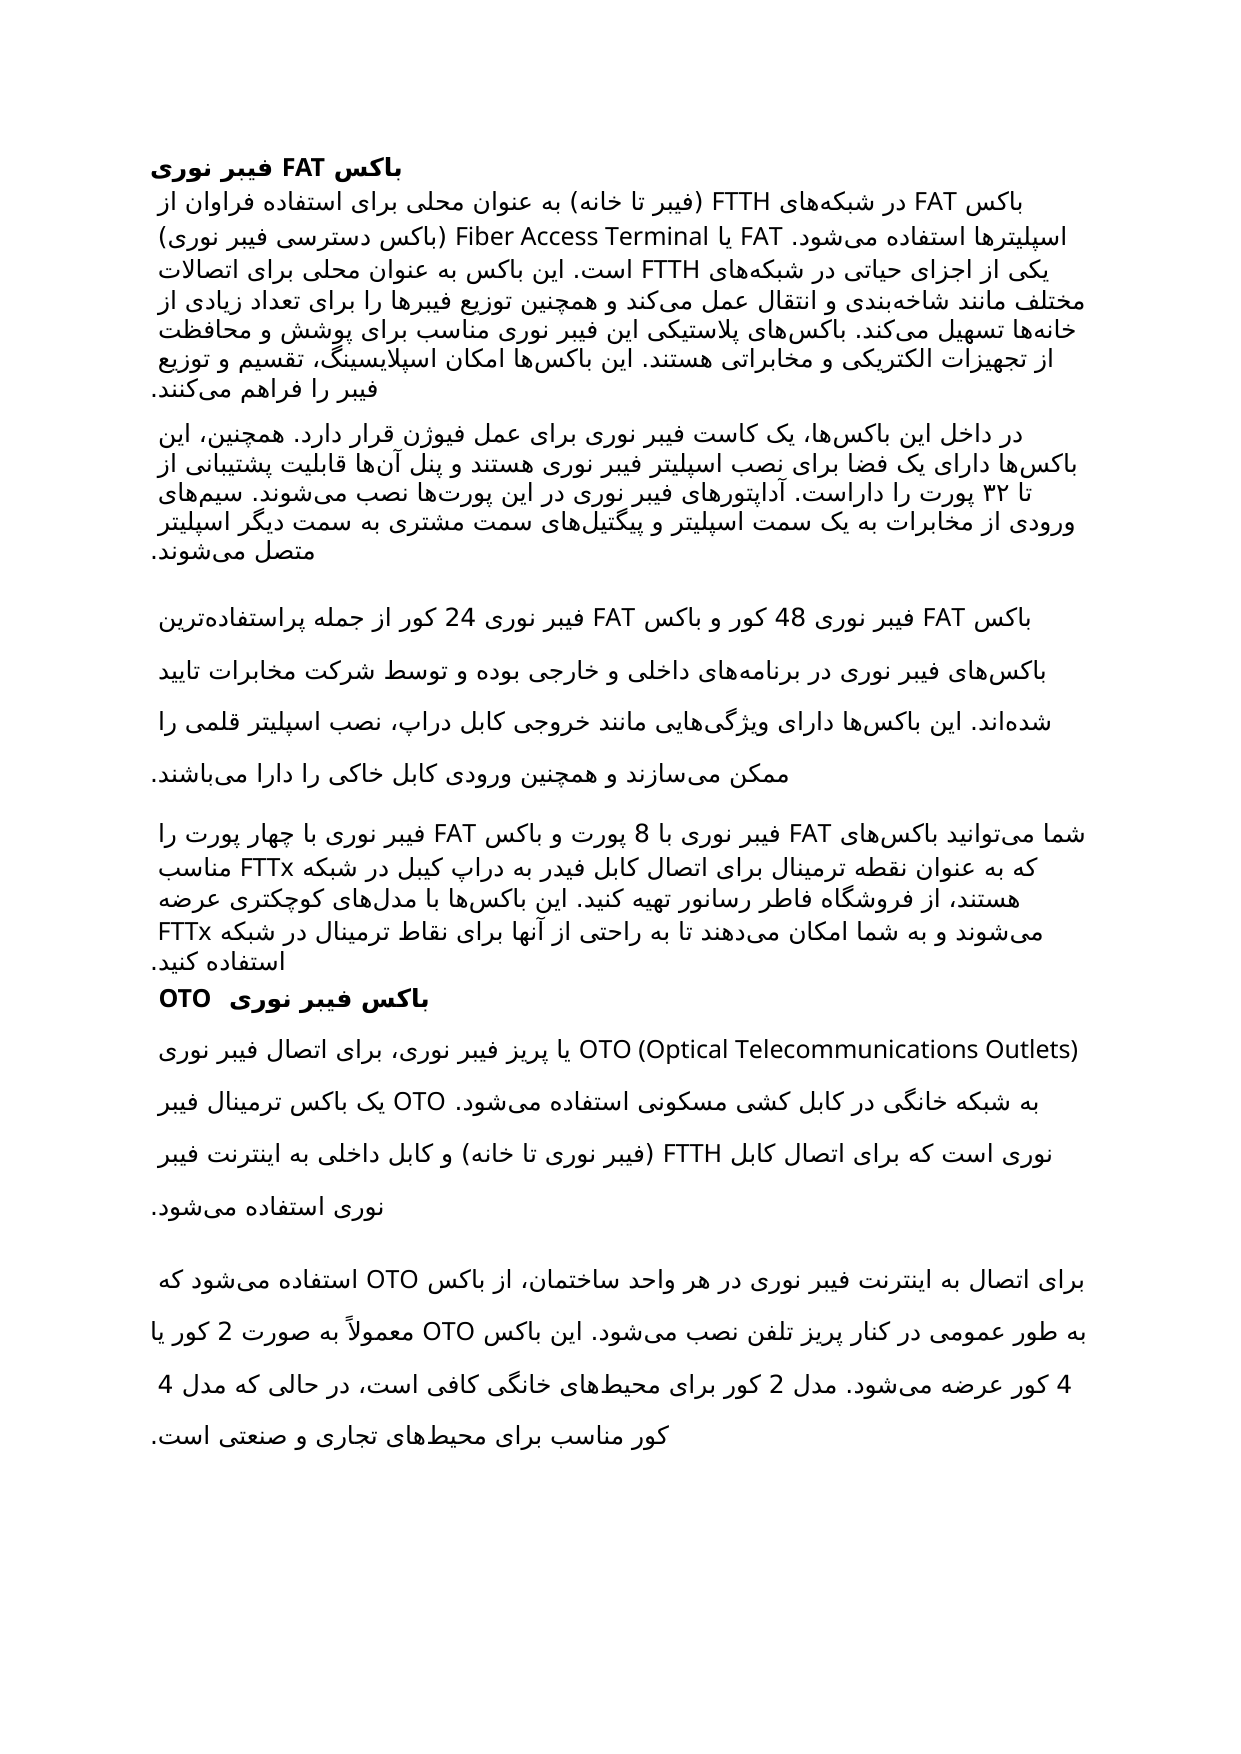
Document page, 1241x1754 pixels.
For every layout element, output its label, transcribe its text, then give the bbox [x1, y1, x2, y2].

text باکس FAT فیبر نوری 48 کور و باکس FAT فیبر نوری 24 کور از جمله پراستفاده‌ترین باکس‌های فیبر نوری در برنامه‌های داخلی و خارجی بوده و توسط شرکت مخابرات تایید شده‌اند. این باکس‌ها دارای ویژگی‌هایی مانند خروجی کابل دراپ، نصب اسپلیتر قلمی را ممکن می‌سازند و همچنین ورودی کابل خاکی را دارا می‌باشند. [150, 582, 1090, 788]
text باکس FAT در شبکه‌های FTTH (فیبر تا خانه) به عنوان محلی برای استفاده فراوان از اسپلیترها استفاده می‌شود. FAT یا Fiber Access Terminal (باکس دسترسی فیبر نوری) یکی از اجزای حیاتی در شبکه‌های FTTH است. این باکس به عنوان محلی برای اتصالات مختلف مانند شاخه‌بندی و انتقال عمل می‌کند و همچنین توزیع فیبرها را برای تعداد زیادی از خانه‌ها تسهیل می‌کند. باکس‌های پلاستیکی این فیبر نوری مناسب برای پوشش و محافظت از تجهیزات الکتریکی و مخابراتی هستند. این باکس‌ها امکان اسپلایسینگ، تقسیم و توزیع فیبر را فراهم می‌کنند. [150, 184, 1090, 403]
text در داخل این باکس‌ها، یک کاست فیبر نوری برای عمل فیوژن قرار دارد. همچنین، این باکس‌ها دارای یک فضا برای نصب اسپلیتر فیبر نوری هستند و پنل آن‌ها قابلیت پشتیبانی از تا ۳۲ پورت را داراست. آداپتورهای فیبر نوری در این پورت‌ها نصب می‌شوند. سیم‌های ورودی از مخابرات به یک سمت اسپلیتر و پیگتیل‌های سمت مشتری به سمت دیگر اسپلیتر متصل می‌شوند. [150, 419, 1090, 565]
subtitle باکس فیبر نوری OTO [150, 981, 1090, 1015]
subtitle باکس FAT فیبر نوری [150, 150, 1090, 184]
text OTO (Optical Telecommunications Outlets) یا پریز فیبر نوری، برای اتصال فیبر نوری به شبکه خانگی در کابل کشی مسکونی استفاده می‌شود. OTO یک باکس ترمینال فیبر نوری است که برای اتصال کابل FTTH (فیبر نوری تا خانه) و کابل داخلی به اینترنت فیبر نوری استفاده می‌شود. [150, 1015, 1090, 1221]
subtitle شما می‌توانید باکس‌های FAT فیبر نوری با 8 پورت و باکس FAT فیبر نوری با چهار پورت را که به عنوان نقطه ترمینال برای اتصال کابل فیدر به دراپ کیبل در شبکه FTTx مناسب هستند، از فروشگاه فاطر رسانور تهیه کنید. این باکس‌ها با مدل‌های کوچکتری عرضه می‌شوند و به شما امکان می‌دهند تا به راحتی از آنها برای نقاط ترمینال در شبکه FTTx استفاده کنید. [150, 816, 1090, 976]
text برای اتصال به اینترنت فیبر نوری در هر واحد ساختمان، از باکس OTO استفاده می‌شود که به طور عمومی در کنار پریز تلفن نصب می‌شود. این باکس OTO معمولاً به صورت 2 کور یا 4 کور عرضه می‌شود. مدل 2 کور برای محیط‌های خانگی کافی است، در حالی که مدل 4 کور مناسب برای محیط‌های تجاری و صنعتی است. [150, 1244, 1090, 1451]
